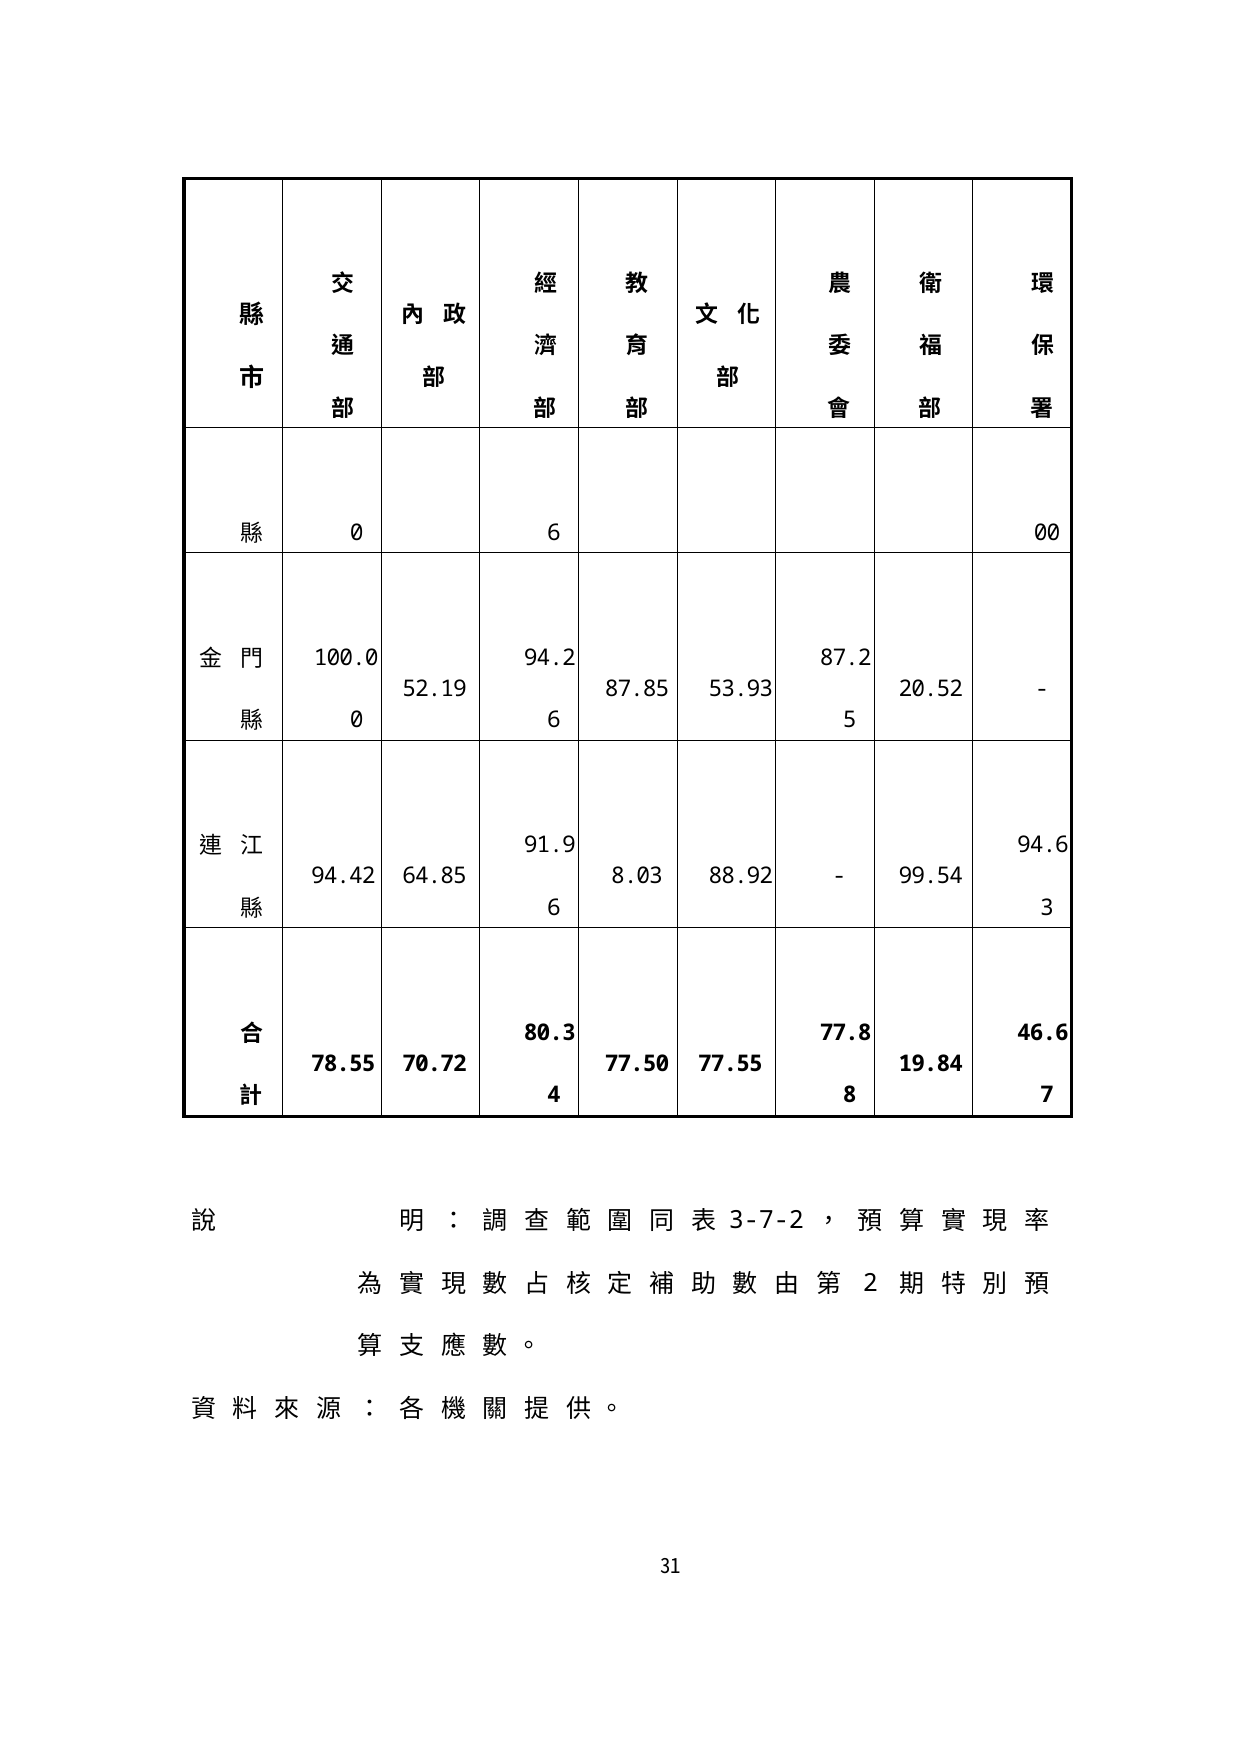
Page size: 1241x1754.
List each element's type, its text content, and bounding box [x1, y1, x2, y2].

table_header 衛福部 [875, 180, 972, 427]
table_cell 78.55 [283, 928, 381, 1115]
table_header 內政部 [382, 180, 479, 427]
table_cell 金門縣 [186, 553, 282, 740]
table_cell 00 [973, 428, 1070, 552]
text 資料來源：各機關提供。 [183, 1365, 1087, 1427]
table_cell - [776, 741, 874, 927]
table_header 環保署 [973, 180, 1070, 427]
table_cell 19.84 [875, 928, 972, 1115]
table_cell [579, 428, 677, 552]
text 說 明：調查範圍同表3-7-2，預算實現率為實現數占核定補助數由第2期特別預算支應數。 [183, 1177, 1058, 1365]
table_cell - [973, 553, 1070, 740]
table_cell 99.54 [875, 741, 972, 927]
table_cell 77.88 [776, 928, 874, 1115]
table_cell 94.26 [480, 553, 578, 740]
table_header 經濟部 [480, 180, 578, 427]
table_cell 80.34 [480, 928, 578, 1115]
table_cell 縣 [186, 428, 282, 552]
table_cell [875, 428, 972, 552]
table_cell 53.93 [678, 553, 775, 740]
table_cell 46.67 [973, 928, 1070, 1115]
table_cell 94.63 [973, 741, 1070, 927]
table_header 縣市 [186, 180, 282, 427]
table_header 文化部 [678, 180, 775, 427]
table_cell 94.42 [283, 741, 381, 927]
table_cell 77.50 [579, 928, 677, 1115]
table_cell 70.72 [382, 928, 479, 1115]
table_cell 100.00 [283, 553, 381, 740]
table_cell 8.03 [579, 741, 677, 927]
table_header 教育部 [579, 180, 677, 427]
table_cell 87.85 [579, 553, 677, 740]
table_header 農委會 [776, 180, 874, 427]
table_cell 20.52 [875, 553, 972, 740]
table_cell 88.92 [678, 741, 775, 927]
table_cell 87.25 [776, 553, 874, 740]
table_cell [678, 428, 775, 552]
table_header 交通部 [283, 180, 381, 427]
table_cell 連江縣 [186, 741, 282, 927]
table_cell 0 [283, 428, 381, 552]
table_cell 6 [480, 428, 578, 552]
table_cell - [776, 428, 874, 552]
table_cell 77.55 [678, 928, 775, 1115]
table_cell 合計 [186, 928, 282, 1115]
table_cell [382, 428, 479, 552]
table_cell 52.19 [382, 553, 479, 740]
table_cell 91.96 [480, 741, 578, 927]
table_cell 64.85 [382, 741, 479, 927]
